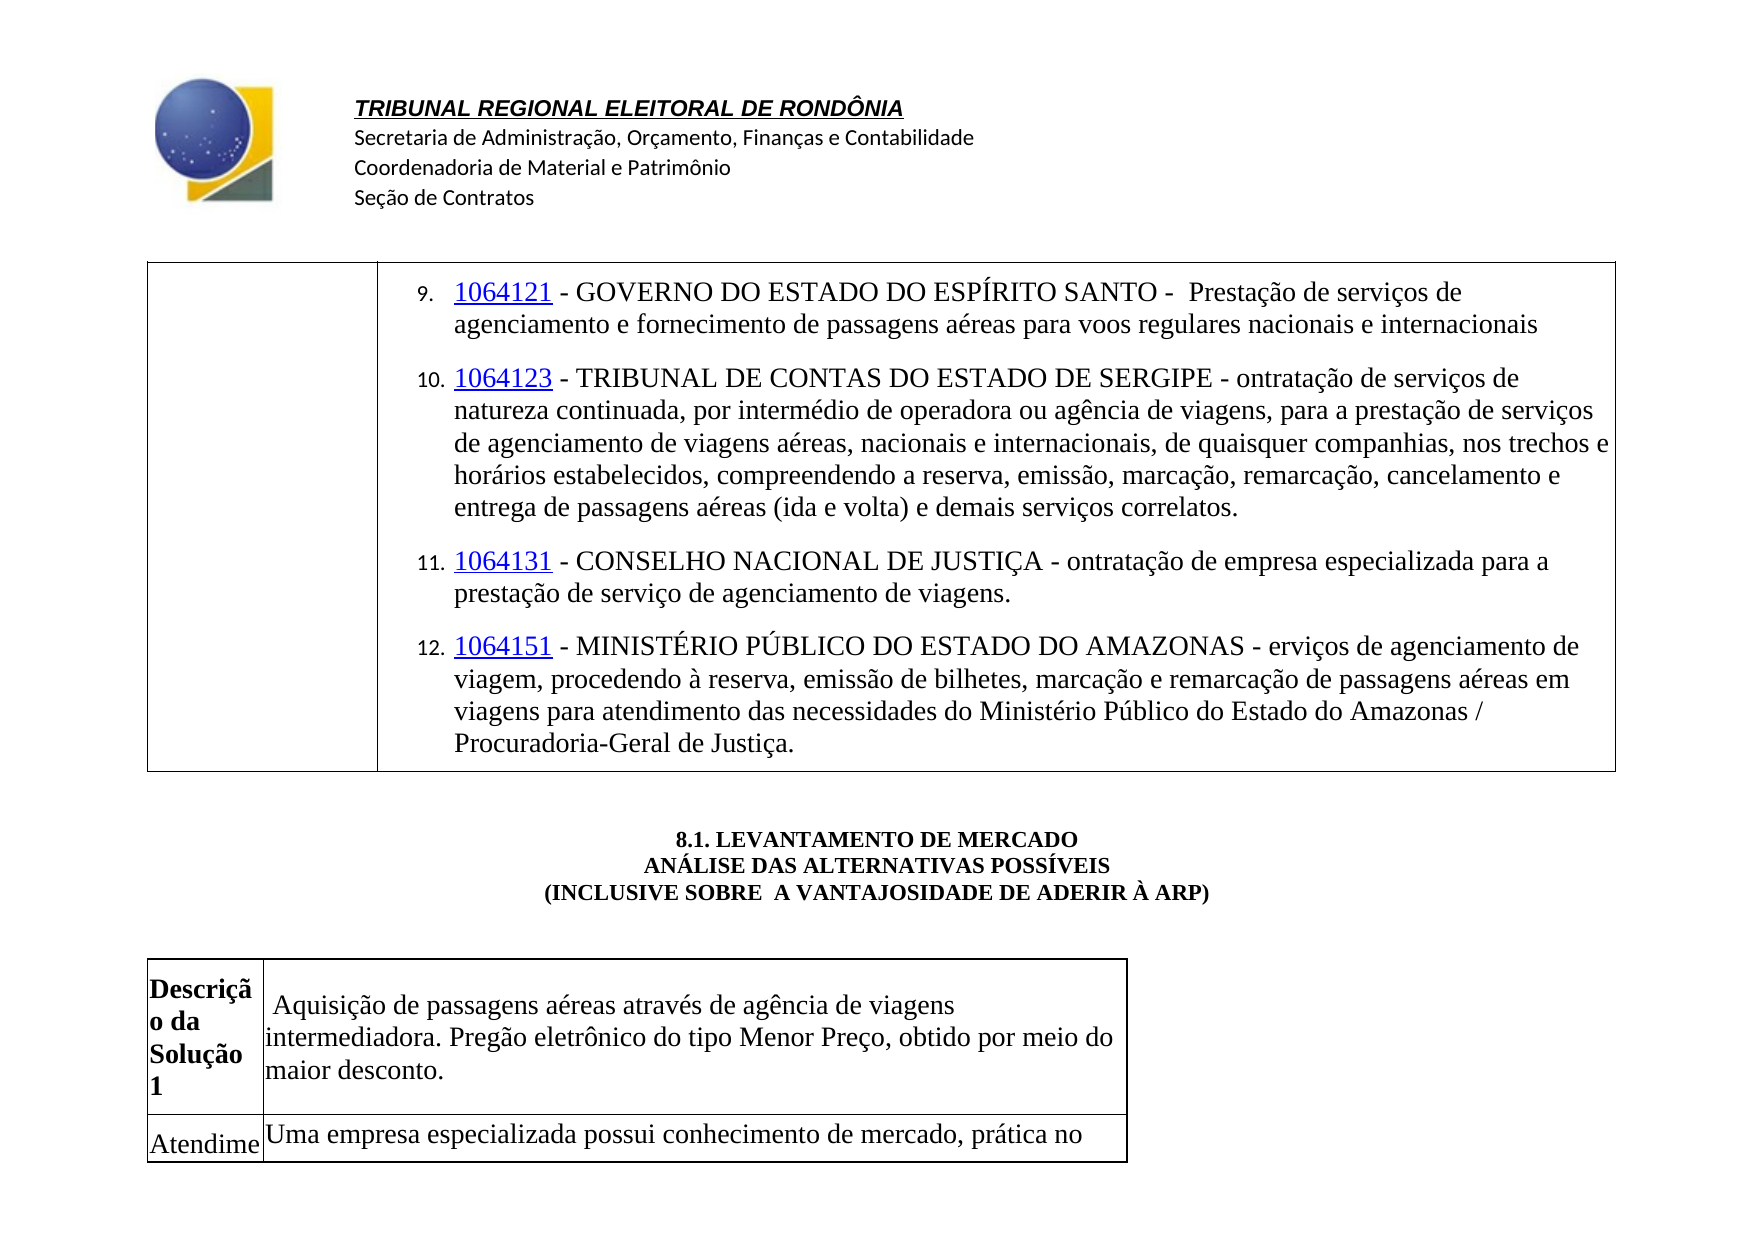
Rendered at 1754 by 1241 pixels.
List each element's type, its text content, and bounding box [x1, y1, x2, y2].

table_header Aquisição de passagens aéreas através de agência de viagens intermediadora. Pregão eletrônico do tipo Menor Preço, obtido por meio do maior desconto. [264, 960, 1126, 1113]
table_cell Atendime [148, 1115, 263, 1161]
table_cell E-mails, Editais de licitação, atas de registro de preços, contratos, etc.: Foi realizada pesquisa de contratações semelhantes em outros órgãos da administração pública, conforme relacionados abaixo: 1064104 - SENADO FEDERAL - Prestação de seviços de agenciamento de viagens, compreendendo, dentre outras atividades correlatas, cotação de preços, reservas, marcação de assento em voos internacionais, remarcação, emissão, cancelamento, reembolso de bilhetes de passagens aéreas nacionais e intenacionais e seguro-viagem nacional e internaiconal. 1064105 - STF - Contratação de empresa para prestação de serviços de emissão de passagens aéreas nacionais e internacionais, incluindo montagem de roteiros e emissão de seguro de assistência em viagem internacional. 1064109 - TJ-PA - Prestação de serviços de assessoramento, reserva, emissão, remarcação e cancelamento de passagens aéreas, nacionais e internacionais, emissão de seguro de assistência em viagem internacional. 1064110 - TRE-SP - Fornecimento de passagens aéreas destinadas aos membros e servidores do TRE-SP, acompanhados das respectivas bagagens, atendendo às normas da Agência Nacional de Aviação Civil – ANAC, em território nacional e internacional, mediante pagamento de valor de agenciamento. 1064111 - DETRAN - MT - Contratação de empresa especializada na prestação de serviços de agenciamento e fornecimento de passagens terrestres nacionais e passagens aéreas por meio de ferramenta on-line de autoagendamento (self-booking). 1064113 - CÂMARA MUNICIPAL DE VASSOURAS - contratação de Empresa/Agências de Viagens para fornecimento de Passagens Aéreas Nacionais, para atender as necessidades dos Agentes Políticos da Câmara Municipal de Vassouras no exercício de 2022. 1064118 - DESENVOLVE - MT - Contratação de empresa especializada na prestação de serviços de agenciamento e fornecimento de passagens aéreas nacionais e internacionais por meio de ferramenta on-line de autoagendamento (self-booking). 1064119 - MINISTÉRIO PÚBLICO FEDERAL - prestação de serviços de emissão de passagens aéreas nacionais e internacionais (e outras atividades correlatas como cotação, reserva, reemissão, substituição, cancelamento e reembolso), bem como o fornecimento/emissão de seguro de assistência em viagens internacionais. 1064121 - GOVERNO DO ESTADO DO ESPÍRITO SANTO - Prestação de serviços de agenciamento e fornecimento de passagens aéreas para voos regulares nacionais e internacionais 1064123 - TRIBUNAL DE CONTAS DO ESTADO DE SERGIPE - ontratação de serviços de natureza continuada, por intermédio de operadora ou agência de viagens, para a prestação de serviços de agenciamento de viagens aéreas, nacionais e internacionais, de quaisquer companhias, nos trechos e horários estabelecidos, compreendendo a reserva, emissão, marcação, remarcação, cancelamento e entrega de passagens aéreas (ida e volta) e demais serviços correlatos. 1064131 - CONSELHO NACIONAL DE JUSTIÇA - ontratação de empresa especializada para a prestação de serviço de agenciamento de viagens. 1064151 - MINISTÉRIO PÚBLICO DO ESTADO DO AMAZONAS - erviços de agenciamento de viagem, procedendo à reserva, emissão de bilhetes, marcação e remarcação de passagens aéreas em viagens para atendimento das necessidades do Ministério Público do Estado do Amazonas / Procuradoria-Geral de Justiça. [378, 263, 1615, 771]
text 8.1. LEVANTAMENTO DE MERCADO ANÁLISE DAS ALTERNATIVAS POSSÍVEIS [154, 826, 1600, 878]
table_header Descrição da Solução 1 [148, 960, 263, 1113]
text (INCLUSIVE SOBRE A VANTAJOSIDADE DE ADERIR À ARP) [154, 878, 1600, 905]
table_cell [148, 263, 377, 771]
table_cell Uma empresa especializada possui conhecimento de mercado, prática no [264, 1115, 1126, 1161]
